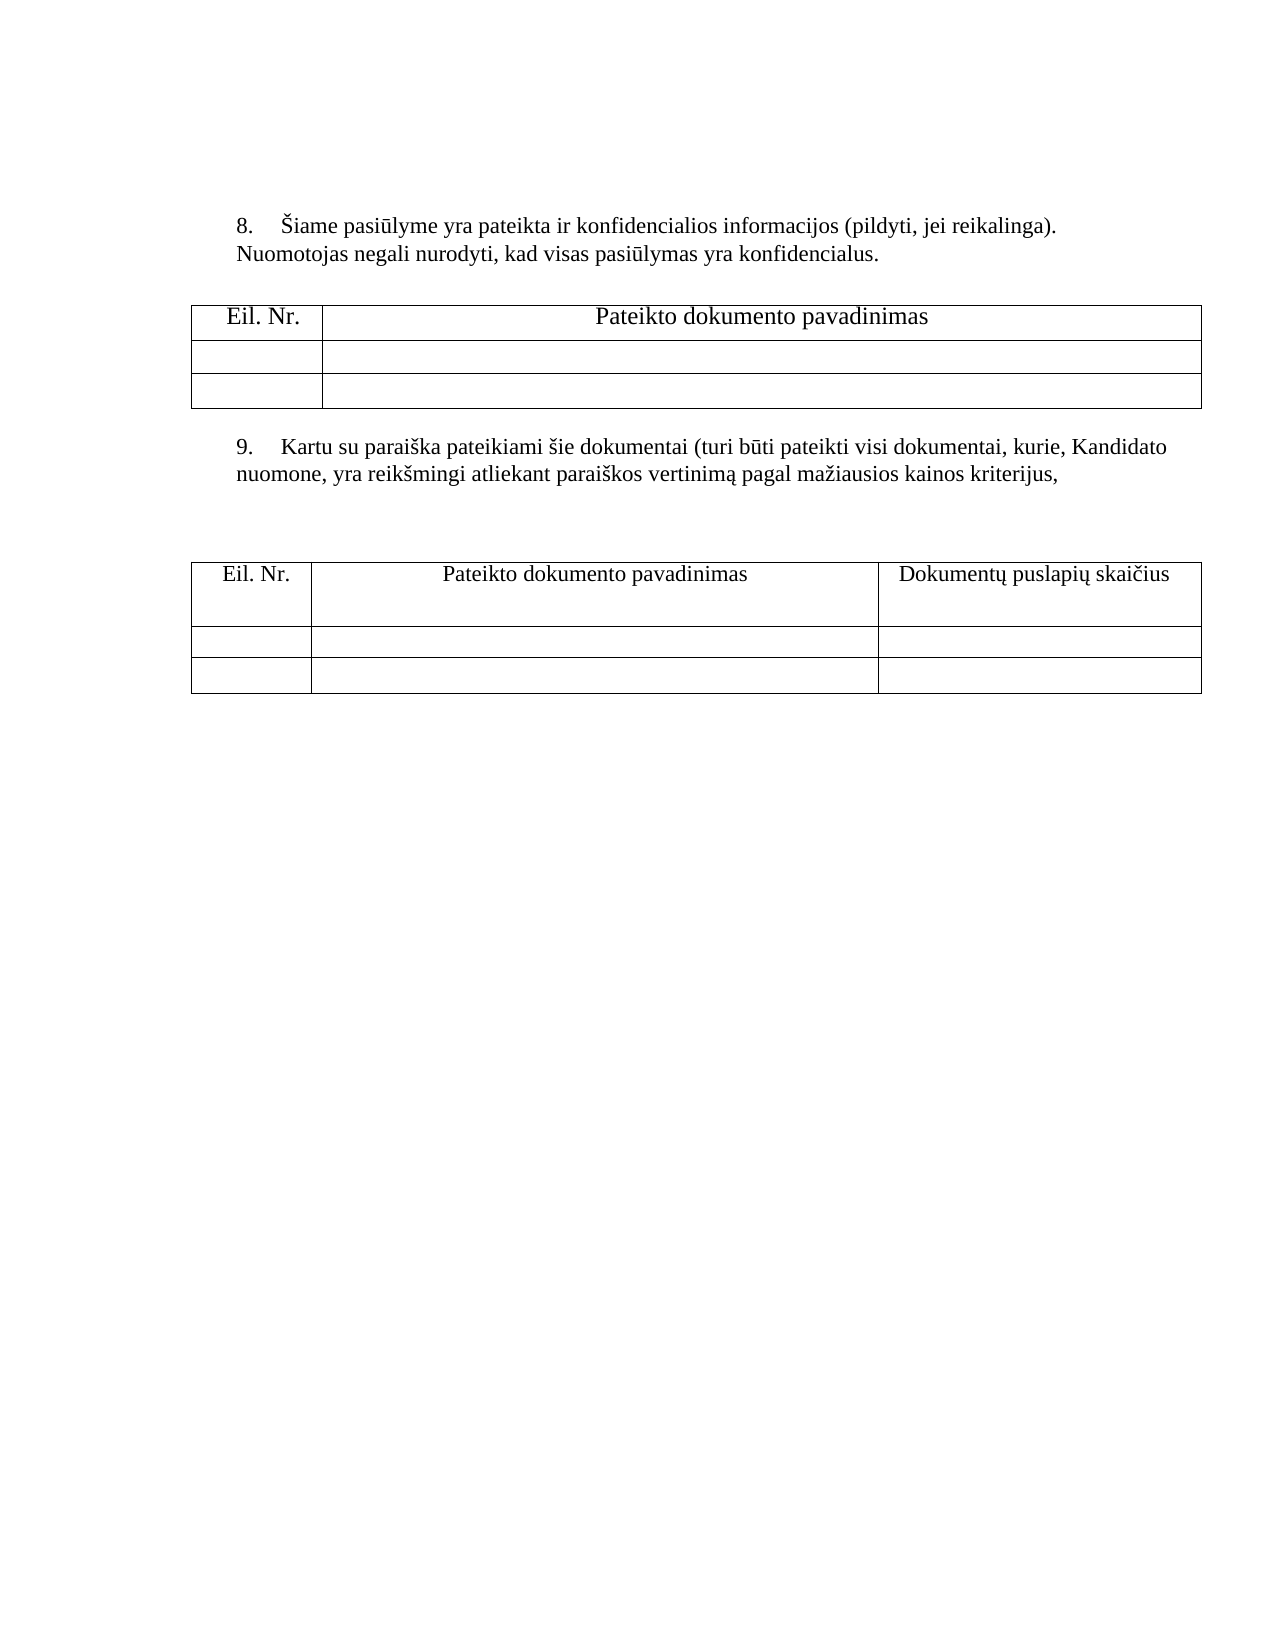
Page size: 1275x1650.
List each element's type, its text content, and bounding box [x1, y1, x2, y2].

table_cell [192, 341, 322, 373]
table_cell [879, 627, 1201, 657]
table_cell [192, 658, 311, 693]
table_header Dokumentų puslapių skaičius [879, 563, 1201, 626]
table_cell [192, 374, 322, 407]
table_cell [323, 374, 1201, 407]
table_header Pateikto dokumento pavadinimas [312, 563, 878, 626]
table_cell [312, 627, 878, 657]
list Šiame pasiūlyme yra pateikta ir konfidencialios informacijos (pildyti, jei reikalinga). Nuomotojas negali nurodyti, kad visas pasiūlymas yra konfidencialus. [236, 211, 1137, 267]
table_cell [879, 658, 1201, 693]
table_cell [323, 341, 1201, 373]
table_cell [192, 627, 311, 657]
table_cell [312, 658, 878, 693]
table_header Eil. Nr. [192, 563, 311, 626]
list Kartu su paraiška pateikiami šie dokumentai (turi būti pateikti visi dokumentai, kurie, Kandidato nuomone, yra reikšmingi atliekant paraiškos vertinimą pagal mažiausios kainos kriterijus, [236, 433, 1216, 487]
table_header Eil. Nr. [192, 306, 322, 340]
table_header Pateikto dokumento pavadinimas [323, 306, 1201, 340]
